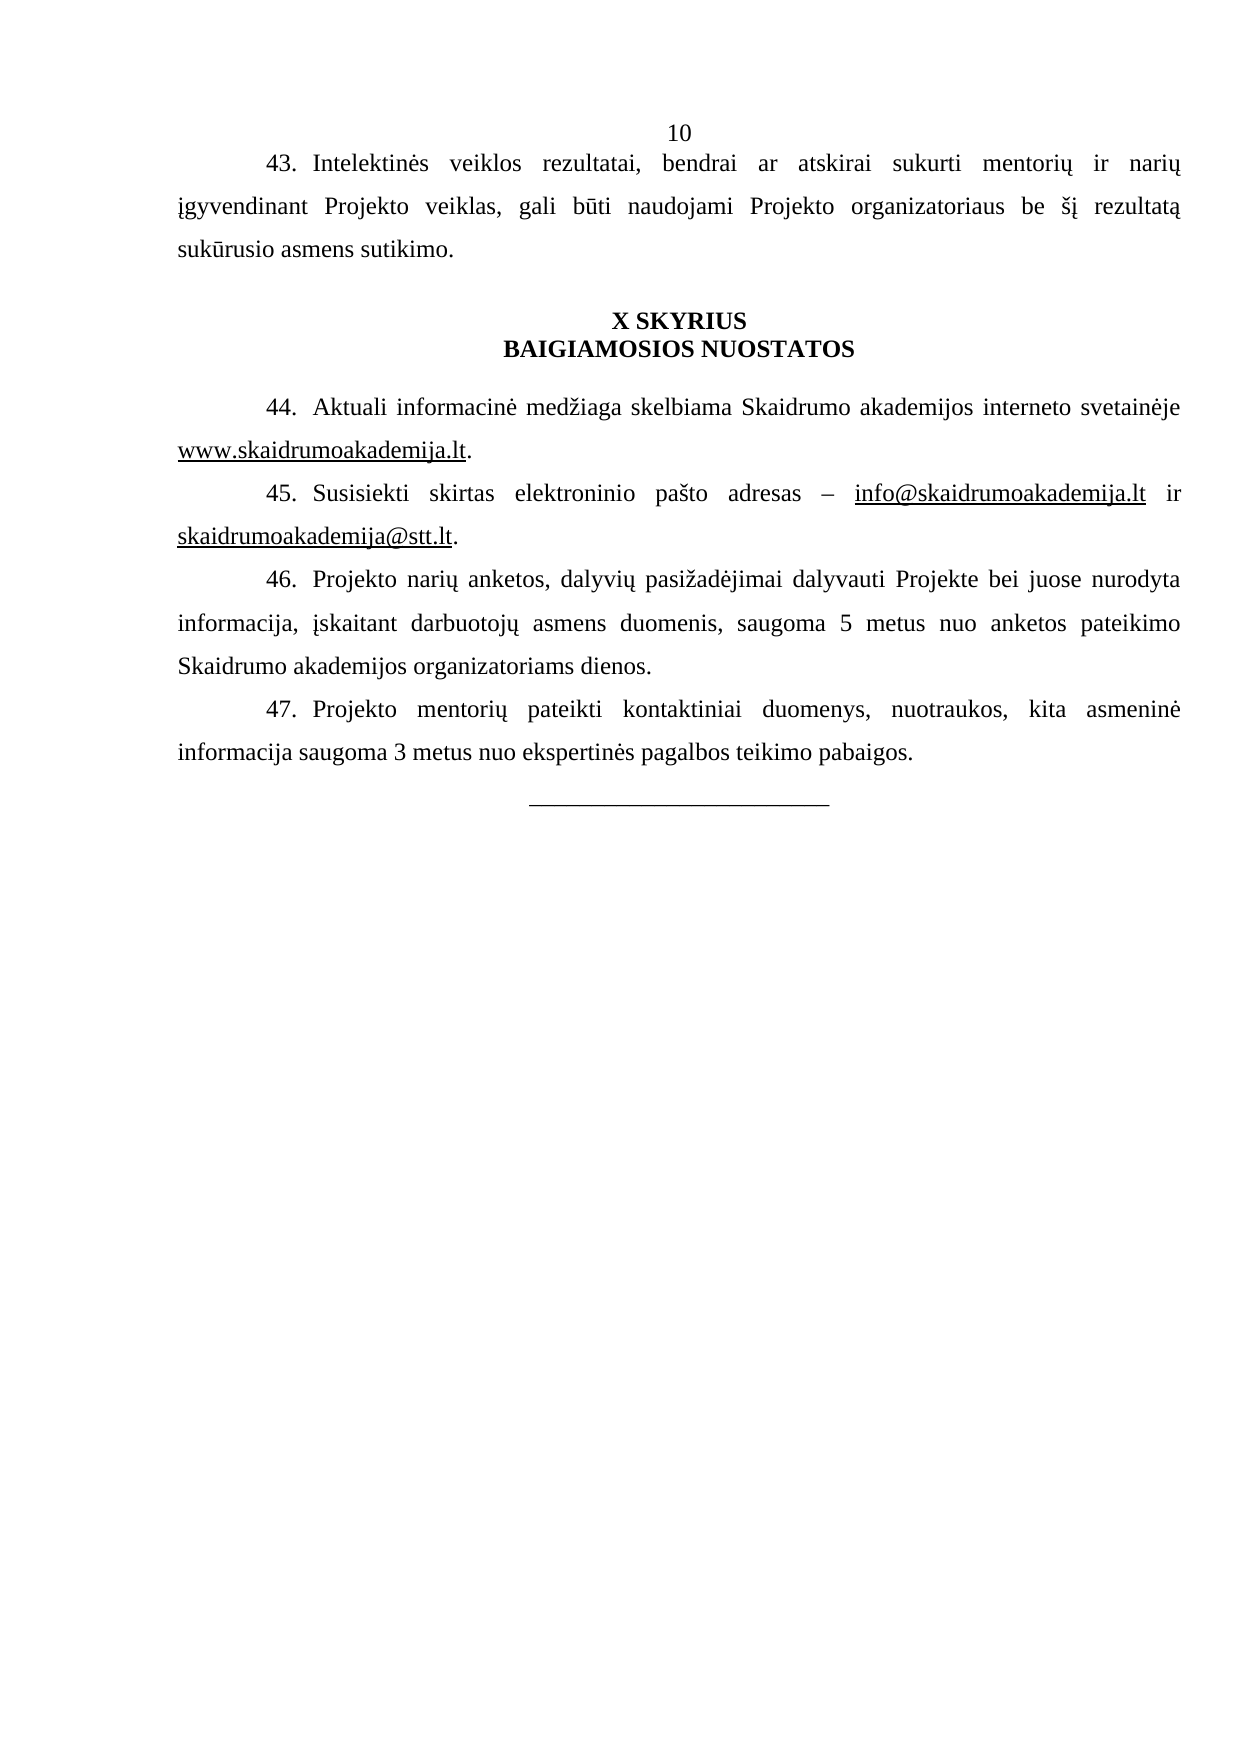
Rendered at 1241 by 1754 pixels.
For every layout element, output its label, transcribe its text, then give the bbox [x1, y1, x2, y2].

text BAIGIAMOSIOS NUOSTATOS [177, 334, 1181, 363]
text 47. Projekto mentorių pateikti kontaktiniai duomenys, nuotraukos, kita asmeninė informacija saugoma 3 metus nuo ekspertinės pagalbos teikimo pabaigos. [177, 694, 1181, 766]
text 43. Intelektinės veiklos rezultatai, bendrai ar atskirai sukurti mentorių ir narių įgyvendinant Projekto veiklas, gali būti naudojami Projekto organizatoriaus be šį rezultatą sukūrusio asmens sutikimo. [177, 148, 1181, 263]
text ________________________ [177, 780, 1181, 809]
text 45. Susisiekti skirtas elektroninio pašto adresas – info@skaidrumoakademija.lt ir skaidrumoakademija@stt.lt. [177, 478, 1181, 550]
text x SKYRIUS [177, 306, 1181, 334]
text 46. Projekto narių anketos, dalyvių pasižadėjimai dalyvauti Projekte bei juose nurodyta informacija, įskaitant darbuotojų asmens duomenis, saugoma 5 metus nuo anketos pateikimo Skaidrumo akademijos organizatoriams dienos. [177, 564, 1181, 679]
text 44. Aktuali informacinė medžiaga skelbiama Skaidrumo akademijos interneto svetainėje www.skaidrumoakademija.lt. [177, 392, 1181, 464]
